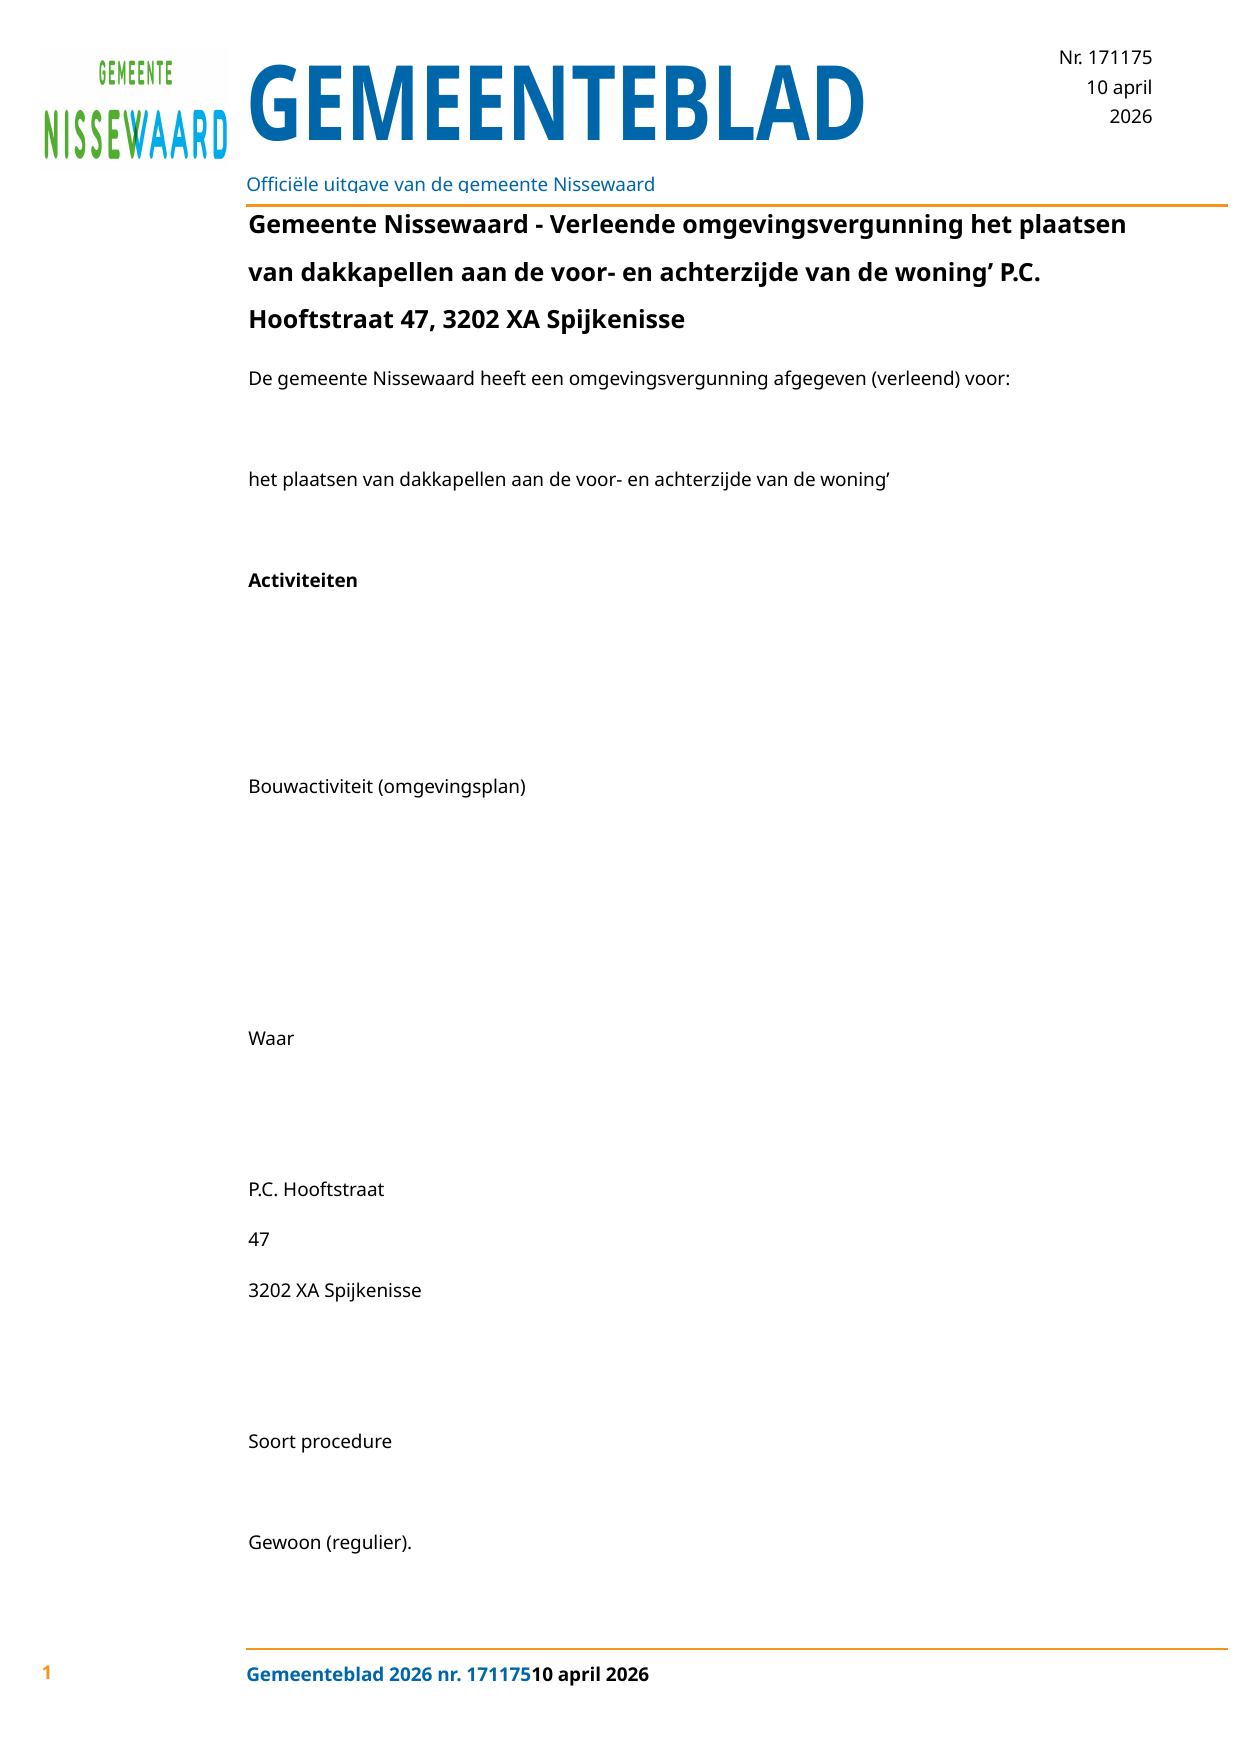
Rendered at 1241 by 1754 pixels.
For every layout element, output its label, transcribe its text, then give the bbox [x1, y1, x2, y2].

text het plaatsen van dakkapellen aan de voor- en achterzijde van de woning’ [248, 466, 1152, 492]
text Waar [248, 1025, 1152, 1051]
text De gemeente Nissewaard heeft een omgevingsvergunning afgegeven (verleend) voor: [248, 366, 1152, 391]
text Gemeente Nissewaard - Verleende omgevingsvergunning het plaatsen van dakkapellen aan de voor- en achterzijde van de woning’ P.C. Hooftstraat 47, 3202 XA Spijkenisse [248, 207, 1152, 336]
text P.C. Hooftstraat [248, 1176, 1152, 1202]
text Soort procedure [248, 1428, 1152, 1454]
picture [41, 47, 231, 172]
text Activiteiten [248, 567, 1152, 593]
text 3202 XA Spijkenisse [248, 1277, 1152, 1303]
text 47 [248, 1227, 1152, 1252]
text Gewoon (regulier). [248, 1529, 1152, 1555]
text ﻿ [248, 618, 1152, 647]
text Bouwactiviteit (omgevingsplan) [248, 773, 1152, 798]
